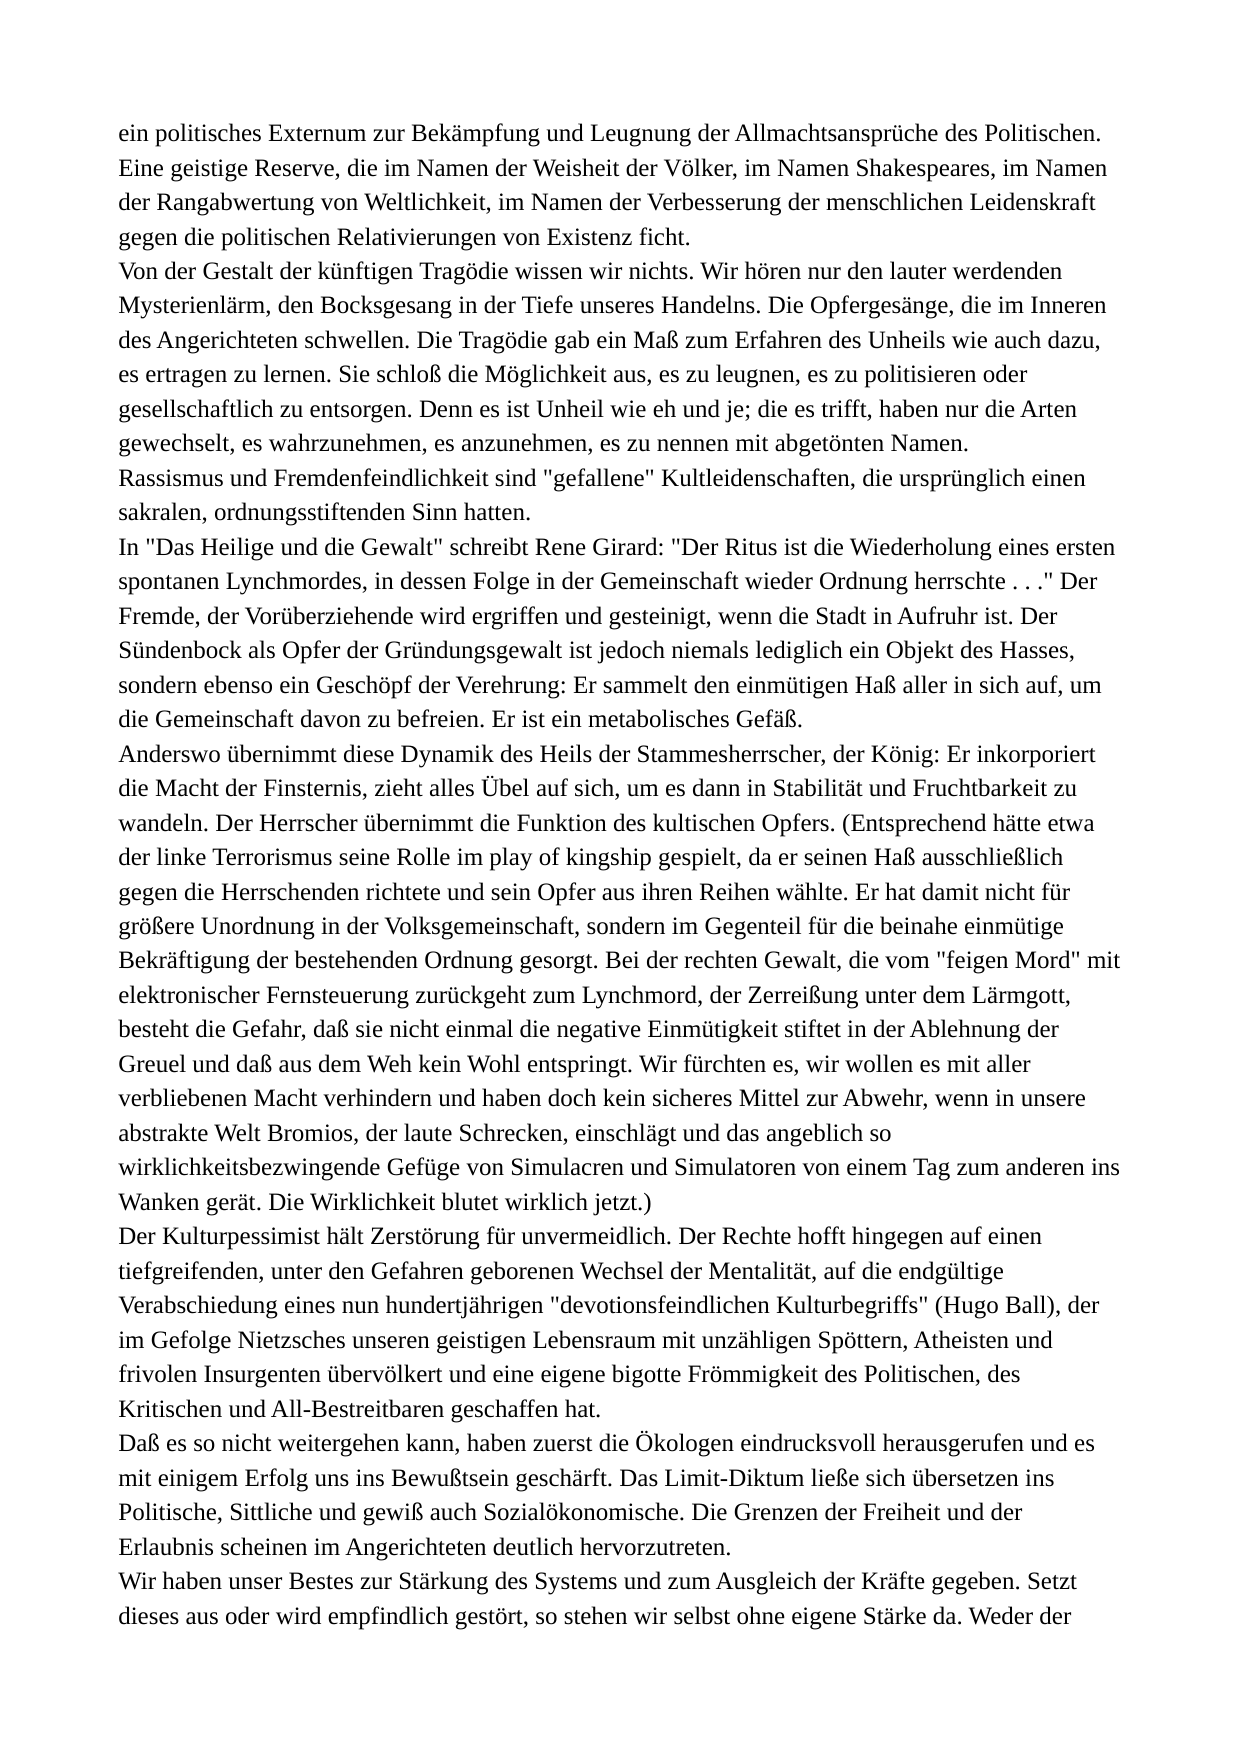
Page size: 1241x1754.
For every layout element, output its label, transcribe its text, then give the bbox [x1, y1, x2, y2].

text Rassismus und Fremdenfeindlichkeit sind "gefallene" Kultleidenschaften, die ursprünglich einen sakralen, ordnungsstiftenden Sinn hatten. [118, 463, 1122, 526]
text ein politisches Externum zur Bekämpfung und Leugnung der Allmachtsansprüche des Politischen. Eine geistige Reserve, die im Namen der Weisheit der Völker, im Namen Shakespeares, im Namen der Rangabwertung von Weltlichkeit, im Namen der Verbesserung der menschlichen Leidenskraft gegen die politischen Relativierungen von Existenz ficht. [118, 118, 1122, 250]
text Der Kulturpessimist hält Zerstörung für unvermeidlich. Der Rechte hofft hingegen auf einen tiefgreifenden, unter den Gefahren geborenen Wechsel der Mentalität, auf die endgültige Verabschiedung eines nun hundertjährigen "devotionsfeindlichen Kulturbegriffs" (Hugo Ball), der im Gefolge Nietzsches unseren geistigen Lebensraum mit unzähligen Spöttern, Atheisten und frivolen Insurgenten übervölkert und eine eigene bigotte Frömmigkeit des Politischen, des Kritischen und All-Bestreitbaren geschaffen hat. [118, 1221, 1122, 1423]
text Wir haben unser Bestes zur Stärkung des Systems und zum Ausgleich der Kräfte gegeben. Setzt dieses aus oder wird empfindlich gestört, so stehen wir selbst ohne eigene Stärke da. Weder der [118, 1566, 1122, 1629]
text Von der Gestalt der künftigen Tragödie wissen wir nichts. Wir hören nur den lauter werdenden Mysterienlärm, den Bocksgesang in der Tiefe unseres Handelns. Die Opfergesänge, die im Inneren des Angerichteten schwellen. Die Tragödie gab ein Maß zum Erfahren des Unheils wie auch dazu, es ertragen zu lernen. Sie schloß die Möglichkeit aus, es zu leugnen, es zu politisieren oder gesellschaftlich zu entsorgen. Denn es ist Unheil wie eh und je; die es trifft, haben nur die Arten gewechselt, es wahrzunehmen, es anzunehmen, es zu nennen mit abgetönten Namen. [118, 256, 1122, 457]
text Anderswo übernimmt diese Dynamik des Heils der Stammesherrscher, der König: Er inkorporiert die Macht der Finsternis, zieht alles Übel auf sich, um es dann in Stabilität und Fruchtbarkeit zu wandeln. Der Herrscher übernimmt die Funktion des kultischen Opfers. (Entsprechend hätte etwa der linke Terrorismus seine Rolle im play of kingship gespielt, da er seinen Haß ausschließlich gegen die Herrschenden richtete und sein Opfer aus ihren Reihen wählte. Er hat damit nicht für größere Unordnung in der Volksgemeinschaft, sondern im Gegenteil für die beinahe einmütige Bekräftigung der bestehenden Ordnung gesorgt. Bei der rechten Gewalt, die vom "feigen Mord" mit elektronischer Fernsteuerung zurückgeht zum Lynchmord, der Zerreißung unter dem Lärmgott, besteht die Gefahr, daß sie nicht einmal die negative Einmütigkeit stiftet in der Ablehnung der Greuel und daß aus dem Weh kein Wohl entspringt. Wir fürchten es, wir wollen es mit aller verbliebenen Macht verhindern und haben doch kein sicheres Mittel zur Abwehr, wenn in unsere abstrakte Welt Bromios, der laute Schrecken, einschlägt und das angeblich so wirklichkeitsbezwingende Gefüge von Simulacren und Simulatoren von einem Tag zum anderen ins Wanken gerät. Die Wirklichkeit blutet wirklich jetzt.) [118, 739, 1122, 1216]
text In "Das Heilige und die Gewalt" schreibt Rene Girard: "Der Ritus ist die Wiederholung eines ersten spontanen Lynchmordes, in dessen Folge in der Gemeinschaft wieder Ordnung herrschte . . ." Der Fremde, der Vorüberziehende wird ergriffen und gesteinigt, wenn die Stadt in Aufruhr ist. Der Sündenbock als Opfer der Gründungsgewalt ist jedoch niemals lediglich ein Objekt des Hasses, sondern ebenso ein Geschöpf der Verehrung: Er sammelt den einmütigen Haß aller in sich auf, um die Gemeinschaft davon zu befreien. Er ist ein metabolisches Gefäß. [118, 532, 1122, 733]
text Daß es so nicht weitergehen kann, haben zuerst die Ökologen eindrucksvoll herausgerufen und es mit einigem Erfolg uns ins Bewußtsein geschärft. Das Limit-Diktum ließe sich übersetzen ins Politische, Sittliche und gewiß auch Sozialökonomische. Die Grenzen der Freiheit und der Erlaubnis scheinen im Angerichteten deutlich hervorzutreten. [118, 1428, 1122, 1561]
